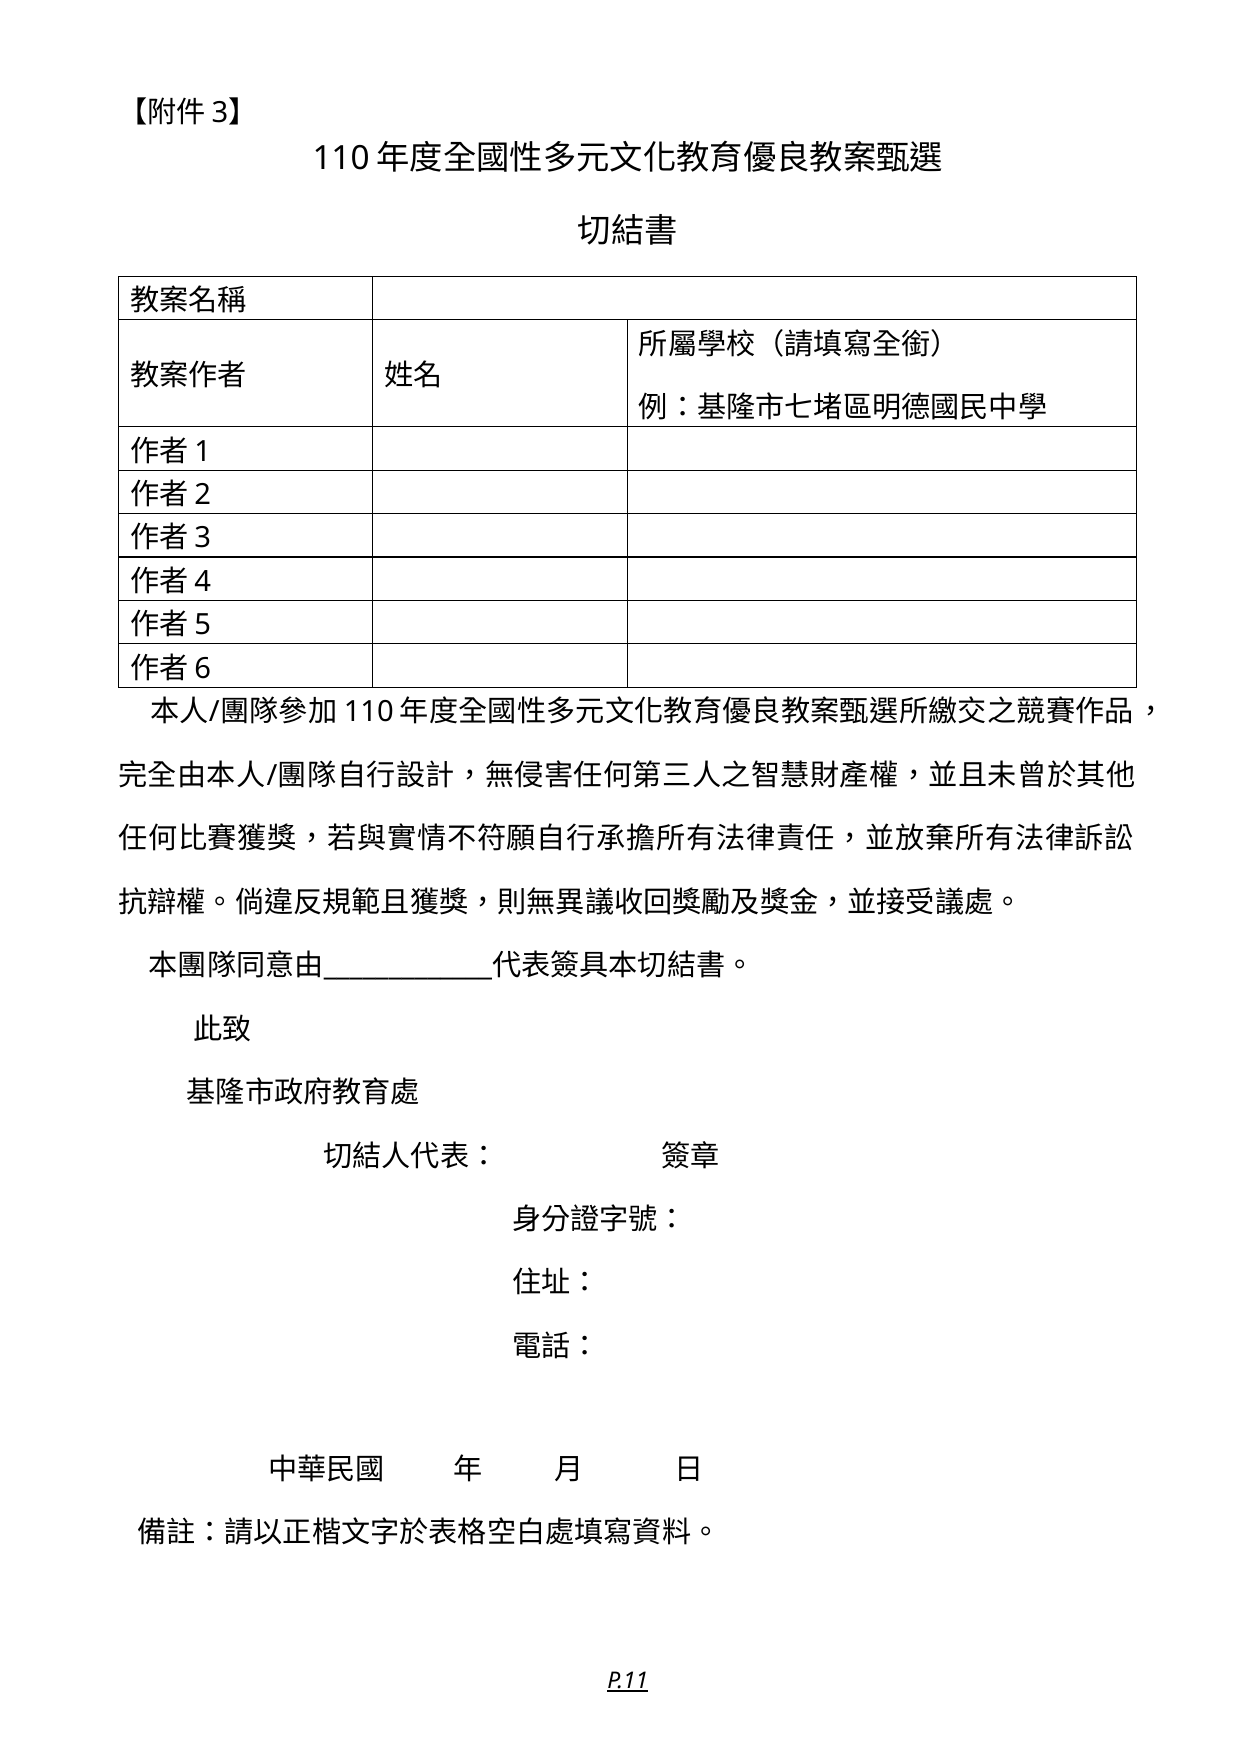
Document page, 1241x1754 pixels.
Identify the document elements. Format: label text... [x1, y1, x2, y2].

text 本團隊同意由_____________代表簽具本切結書。 [118, 942, 1137, 984]
text 切結人代表： 簽章 [118, 1132, 1137, 1174]
text 身分證字號： [512, 1196, 1137, 1238]
table_cell 作者2 [119, 471, 372, 513]
text 住址： [512, 1259, 1137, 1301]
table_cell [628, 427, 1136, 469]
table_cell [373, 558, 627, 600]
table_cell [628, 558, 1136, 600]
text 切結書 [118, 204, 1137, 252]
table_cell [373, 514, 627, 556]
table_cell [628, 644, 1136, 687]
text 基隆市政府教育處 [118, 1069, 1137, 1111]
text 備註：請以正楷文字於表格空白處填寫資料。 [137, 1509, 1137, 1551]
table_cell [373, 601, 627, 643]
table_cell 作者5 [119, 601, 372, 643]
text 中華民國 年 月 日 [268, 1445, 1011, 1488]
table_cell [628, 601, 1136, 643]
text 此致 [193, 1005, 1137, 1047]
table_cell [373, 471, 627, 513]
table_cell [373, 644, 627, 687]
table_cell 作者3 [119, 514, 372, 556]
table_cell [373, 427, 627, 469]
table_header [373, 277, 1136, 319]
text 本人/團隊參加110年度全國性多元文化教育優良教案甄選所繳交之競賽作品，完全由本人/團隊自行設計，無侵害任何第三人之智慧財產權，並且未曾於其他任何比賽獲獎，若與實情不符願自行承擔所有法律責任，並放棄所有法律訴訟抗辯權。倘違反規範且獲獎，則無異議收回獎勵及獎金，並接受議處。 [118, 688, 1137, 921]
table_cell 作者4 [119, 558, 372, 600]
text 110年度全國性多元文化教育優良教案甄選 [118, 131, 1137, 179]
table_cell [628, 471, 1136, 513]
table_cell 作者1 [119, 427, 372, 469]
table_cell 所屬學校（請填寫全銜） 例：基隆市七堵區明德國民中學 [628, 320, 1136, 426]
table_cell [628, 514, 1136, 556]
table_cell 作者6 [119, 644, 372, 687]
text 【附件3】 [118, 89, 1137, 131]
text 電話： [512, 1322, 1137, 1365]
table_cell 姓名 [373, 320, 627, 426]
table_cell 教案作者 [119, 320, 372, 426]
table_header 教案名稱 [119, 277, 372, 319]
